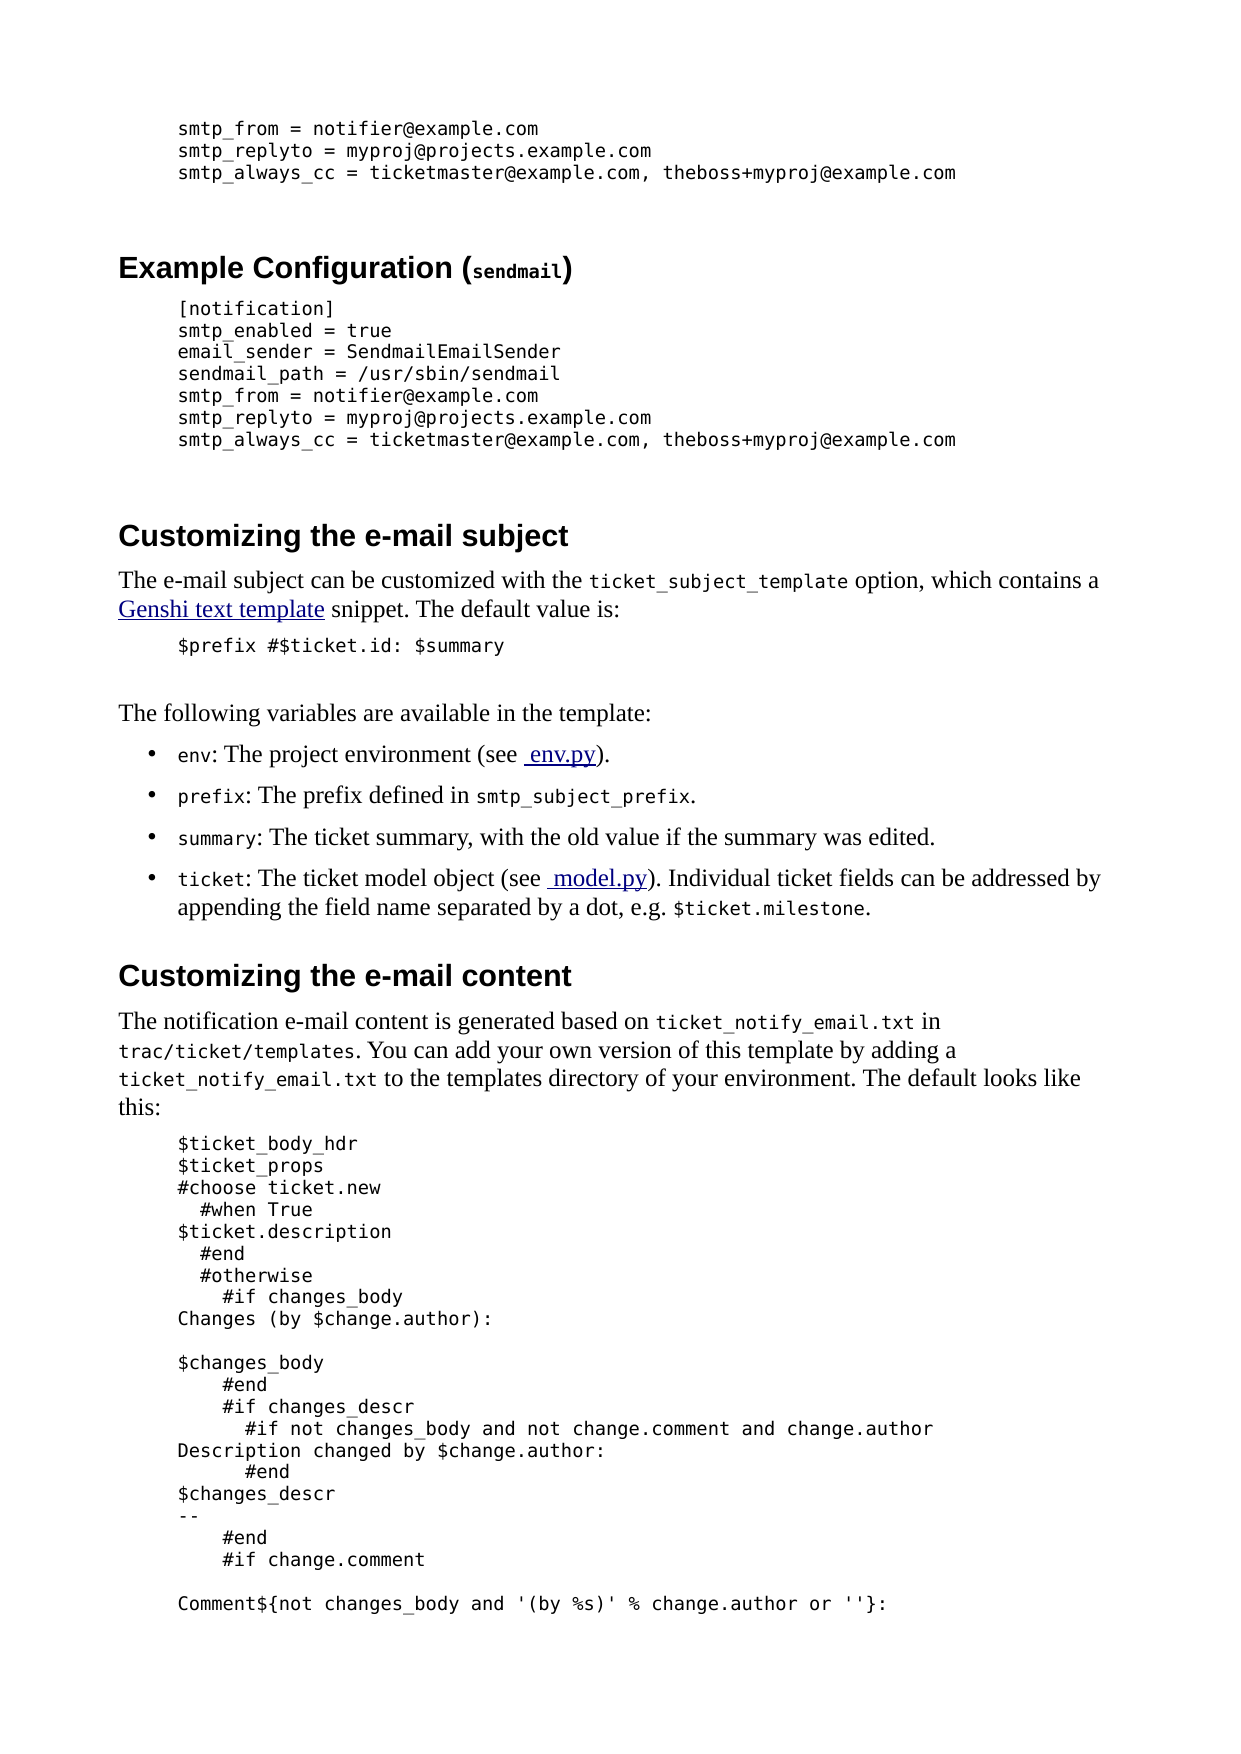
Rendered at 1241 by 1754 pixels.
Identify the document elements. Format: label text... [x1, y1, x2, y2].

list prefix: The prefix defined in smtp_subject_prefix. [148, 781, 1122, 809]
list summary: The ticket summary, with the old value if the summary was edited. [148, 822, 1122, 851]
text smtp_from = notifier@example.com smtp_replyto = myproj@projects.example.com smtp_always_cc = ticketmaster@example.com, theboss+myproj@example.com [177, 118, 1063, 184]
text The following variables are available in the template: [118, 698, 1122, 727]
text The e-mail subject can be customized with the ticket_subject_template option, which contains a Genshi text template snippet. The default value is: [118, 565, 1122, 622]
list env: The project environment (see env.py). [148, 739, 1122, 768]
list ticket: The ticket model object (see model.py). Individual ticket fields can be addressed by appending the field name separated by a dot, e.g. $ticket.milestone. [148, 863, 1122, 921]
subtitle Customizing the e-mail subject [118, 517, 1122, 552]
text $ticket_body_hdr $ticket_props #choose ticket.new #when True $ticket.description #end #otherwise #if changes_body Changes (by $change.author): $changes_body #end #if changes_descr #if not changes_body and not change.comment and change.author Description changed by $change.author: #end $changes_descr -- #end #if change.comment Comment${not changes_body and '(by %s)' % change.author or ''}: [177, 1133, 1063, 1615]
text [notification] smtp_enabled = true email_sender = SendmailEmailSender sendmail_path = /usr/sbin/sendmail smtp_from = notifier@example.com smtp_replyto = myproj@projects.example.com smtp_always_cc = ticketmaster@example.com, theboss+myproj@example.com [177, 298, 1063, 451]
subtitle Customizing the e-mail content [118, 958, 1122, 993]
text The notification e-mail content is generated based on ticket_notify_email.txt in trac/ticket/templates. You can add your own version of this template by adding a ticket_notify_email.txt to the templates directory of your environment. The default looks like this: [118, 1006, 1122, 1121]
text $prefix #$ticket.id: $summary [177, 635, 1063, 657]
subtitle Example Configuration (sendmail) [118, 250, 1122, 285]
